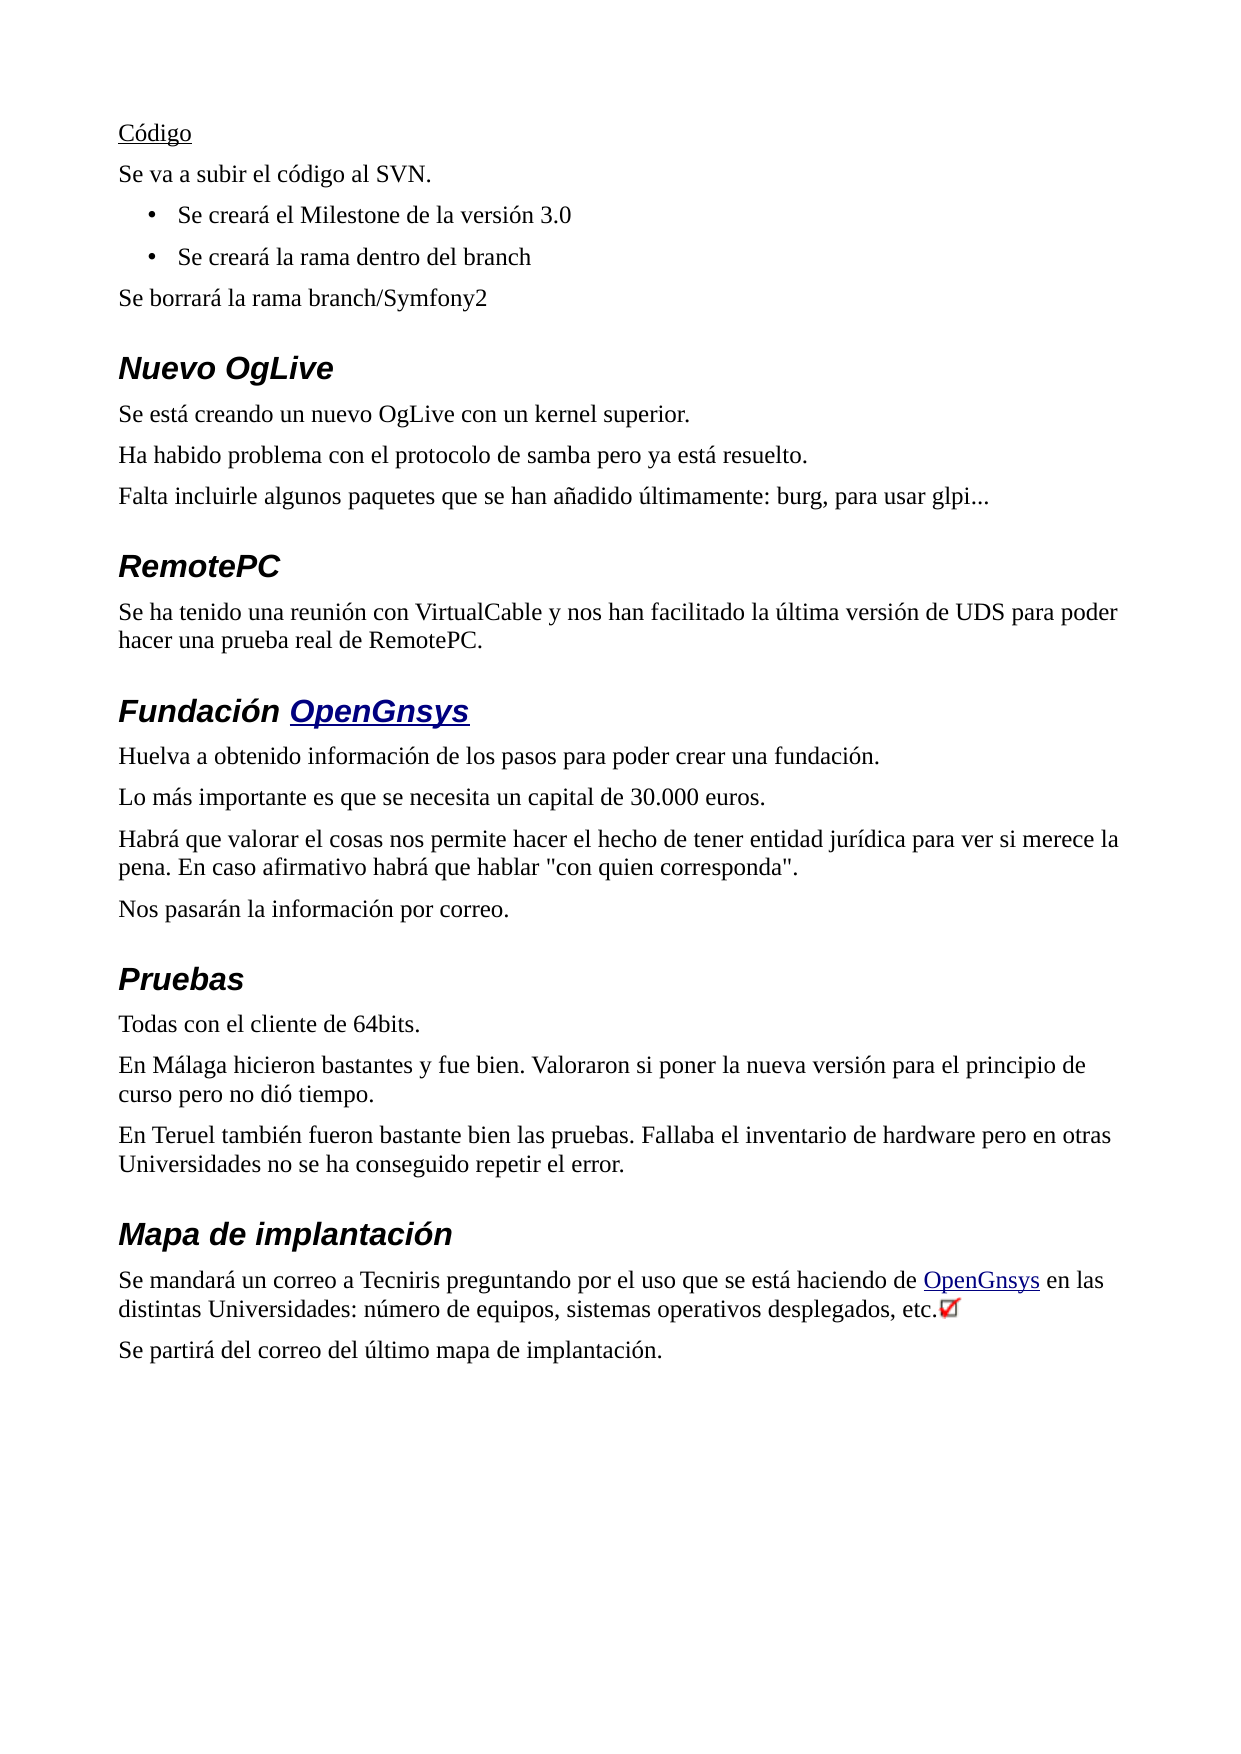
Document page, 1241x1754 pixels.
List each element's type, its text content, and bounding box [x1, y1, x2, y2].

text Habrá que valorar el cosas nos permite hacer el hecho de tener entidad jurídica para ver si merece la pena. En caso afirmativo habrá que hablar "con quien corresponda". [118, 824, 1122, 881]
text Se va a subir el código al SVN. [118, 159, 1122, 188]
text Lo más importante es que se necesita un capital de 30.000 euros. [118, 782, 1122, 811]
text Todas con el cliente de 64bits. [118, 1009, 1122, 1038]
text Huelva a obtenido información de los pasos para poder crear una fundación. [118, 741, 1122, 770]
text Se ha tenido una reunión con VirtualCable y nos han facilitado la última versión de UDS para poder hacer una prueba real de RemotePC. [118, 597, 1122, 654]
text En Teruel también fueron bastante bien las pruebas. Fallaba el inventario de hardware pero en otras Universidades no se ha conseguido repetir el error. [118, 1121, 1122, 1178]
subtitle Pruebas [118, 960, 1122, 997]
text Ha habido problema con el protocolo de samba pero ya está resuelto. [118, 440, 1122, 469]
text Se está creando un nuevo OgLive con un kernel superior. [118, 399, 1122, 427]
text Se borrará la rama branch/Symfony2 [118, 283, 1122, 312]
text Se mandará un correo a Tecniris preguntando por el uso que se está haciendo de OpenGnsys en las distintas Universidades: número de equipos, sistemas operativos desplegados, etc. [118, 1265, 1122, 1322]
subtitle Nuevo OgLive [118, 349, 1122, 386]
text Falta incluirle algunos paquetes que se han añadido últimamente: burg, para usar glpi... [118, 481, 1122, 510]
text Código [118, 118, 1122, 147]
list Se creará la rama dentro del branch [148, 242, 1122, 271]
text Se partirá del correo del último mapa de implantación. [118, 1335, 1122, 1364]
list Se creará el Milestone de la versión 3.0 [148, 201, 1122, 229]
subtitle RemotePC [118, 547, 1122, 584]
text Nos pasarán la información por correo. [118, 894, 1122, 922]
subtitle Mapa de implantación [118, 1216, 1122, 1252]
subtitle Fundación OpenGnsys [118, 692, 1122, 729]
text En Málaga hicieron bastantes y fue bien. Valoraron si poner la nueva versión para el principio de curso pero no dió tiempo. [118, 1051, 1122, 1108]
